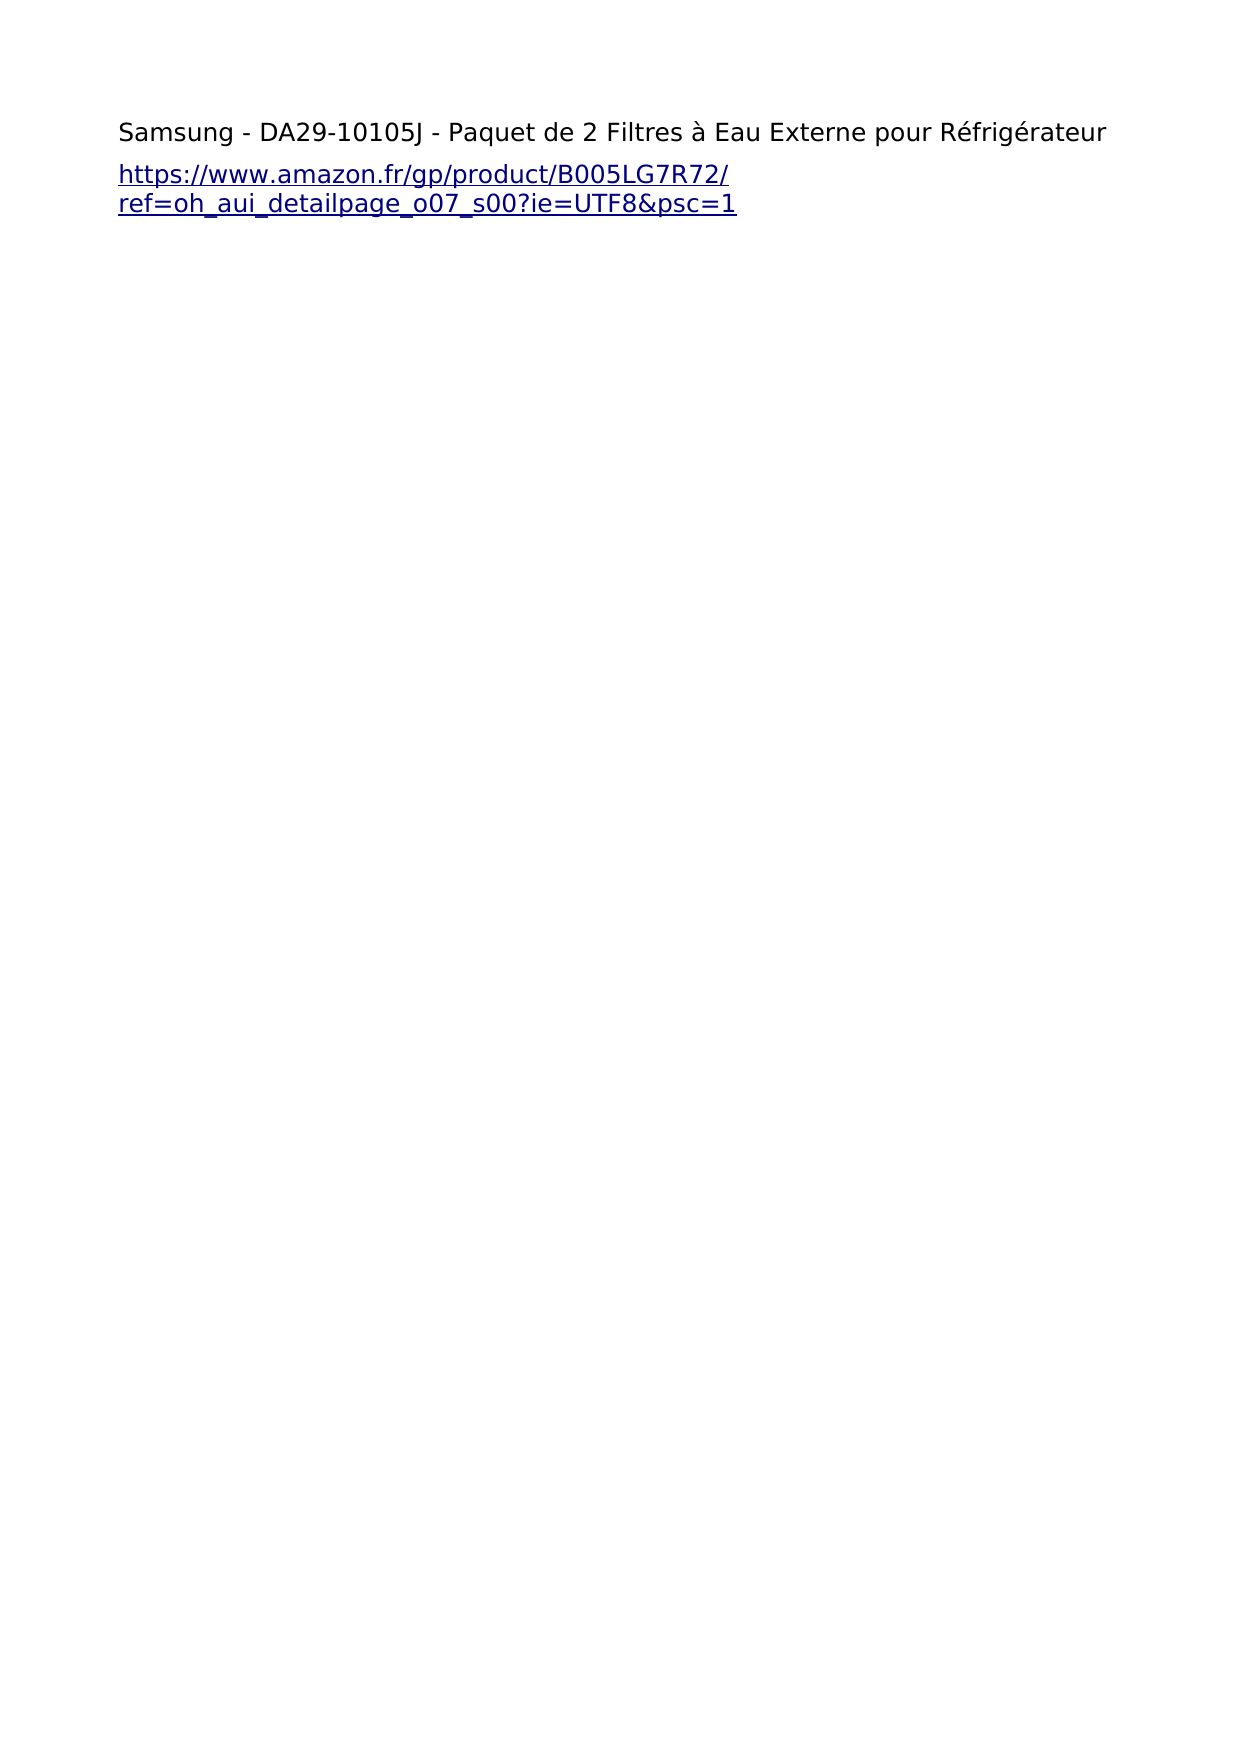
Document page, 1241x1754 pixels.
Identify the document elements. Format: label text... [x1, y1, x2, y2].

text https://www.amazon.fr/gp/product/B005LG7R72/ref=oh_aui_detailpage_o07_s00?ie=UTF8&psc=1 [118, 160, 1122, 218]
text Samsung - DA29-10105J - Paquet de 2 Filtres à Eau Externe pour Réfrigérateur [118, 118, 1122, 147]
